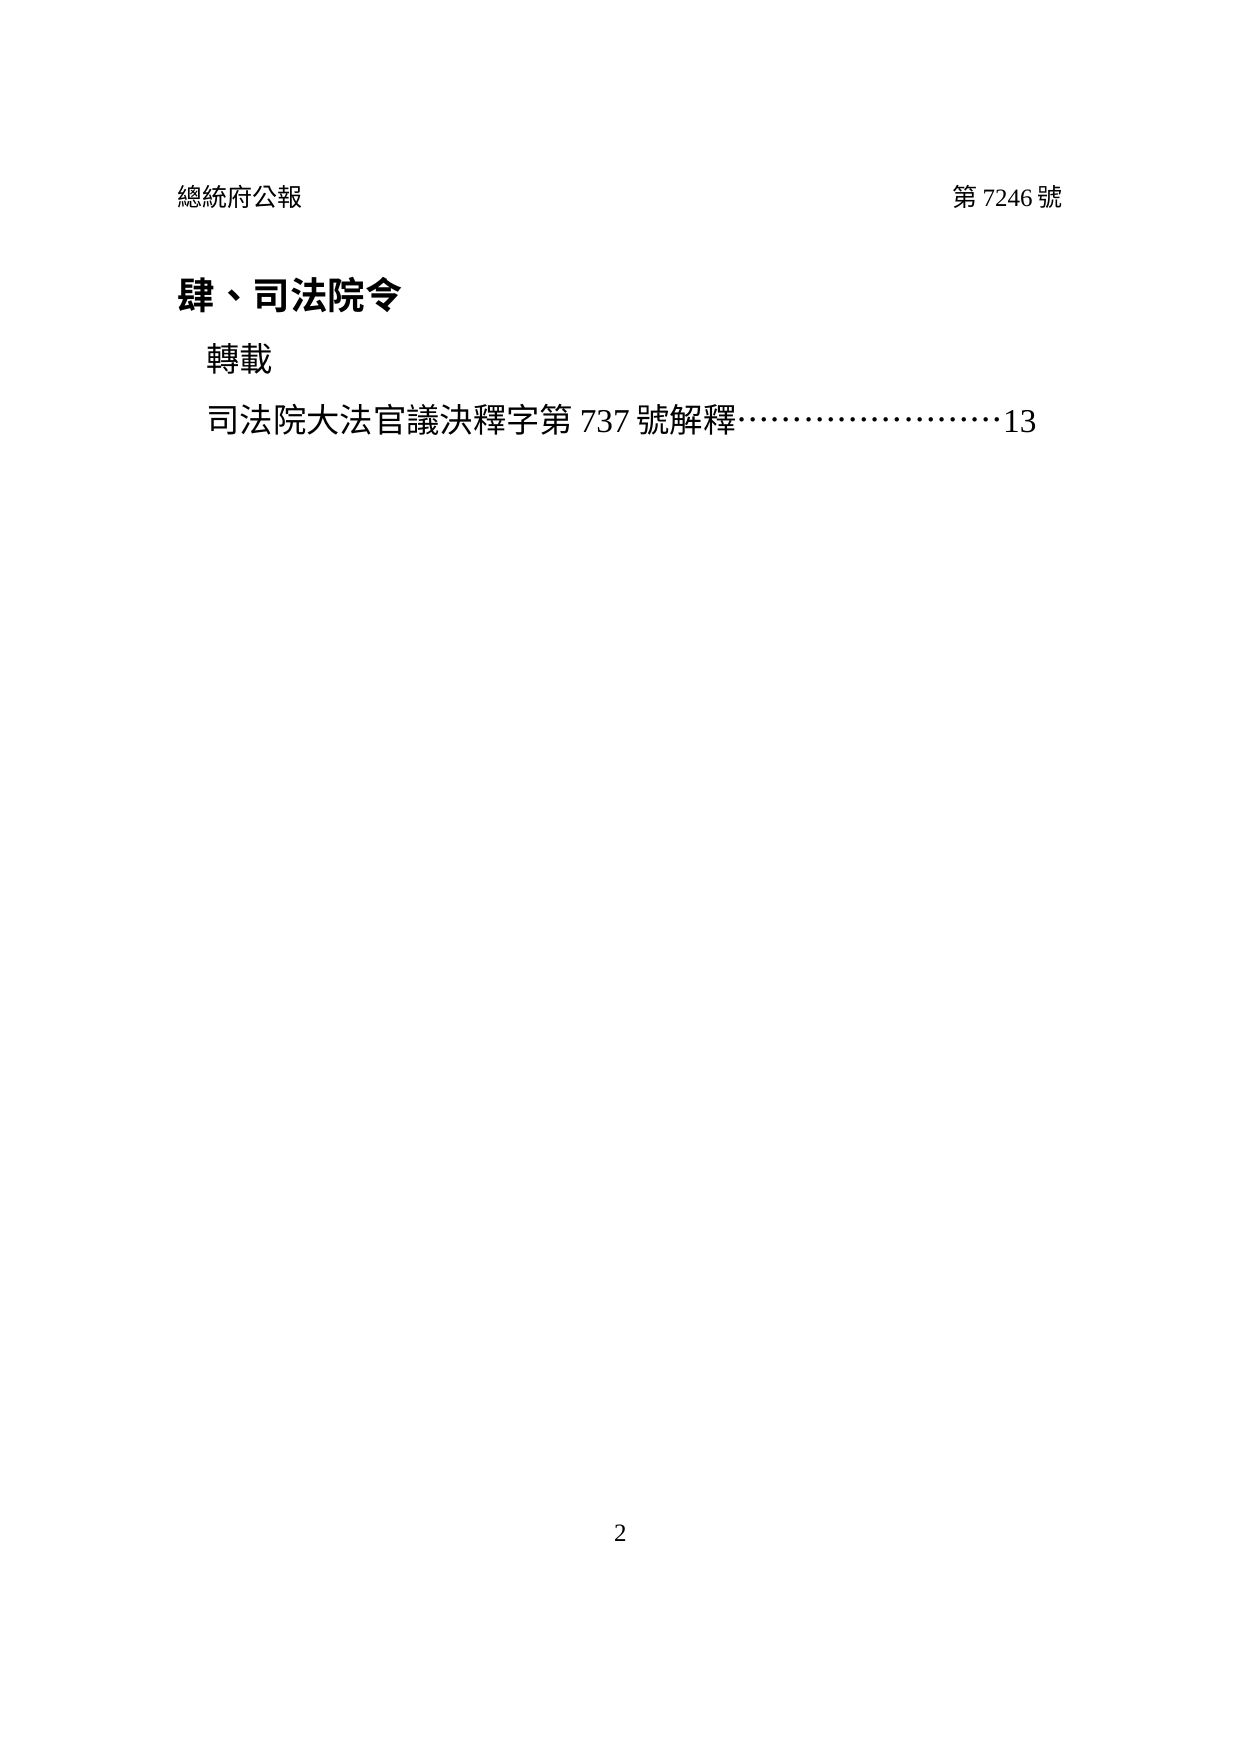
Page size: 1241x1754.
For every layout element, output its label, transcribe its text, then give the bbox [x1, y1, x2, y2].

text 司法院大法官議決釋字第737號解釋……………………13 [206, 393, 1063, 442]
text 肆、司法院令 [177, 266, 1063, 320]
text 轉載 [206, 333, 1063, 381]
